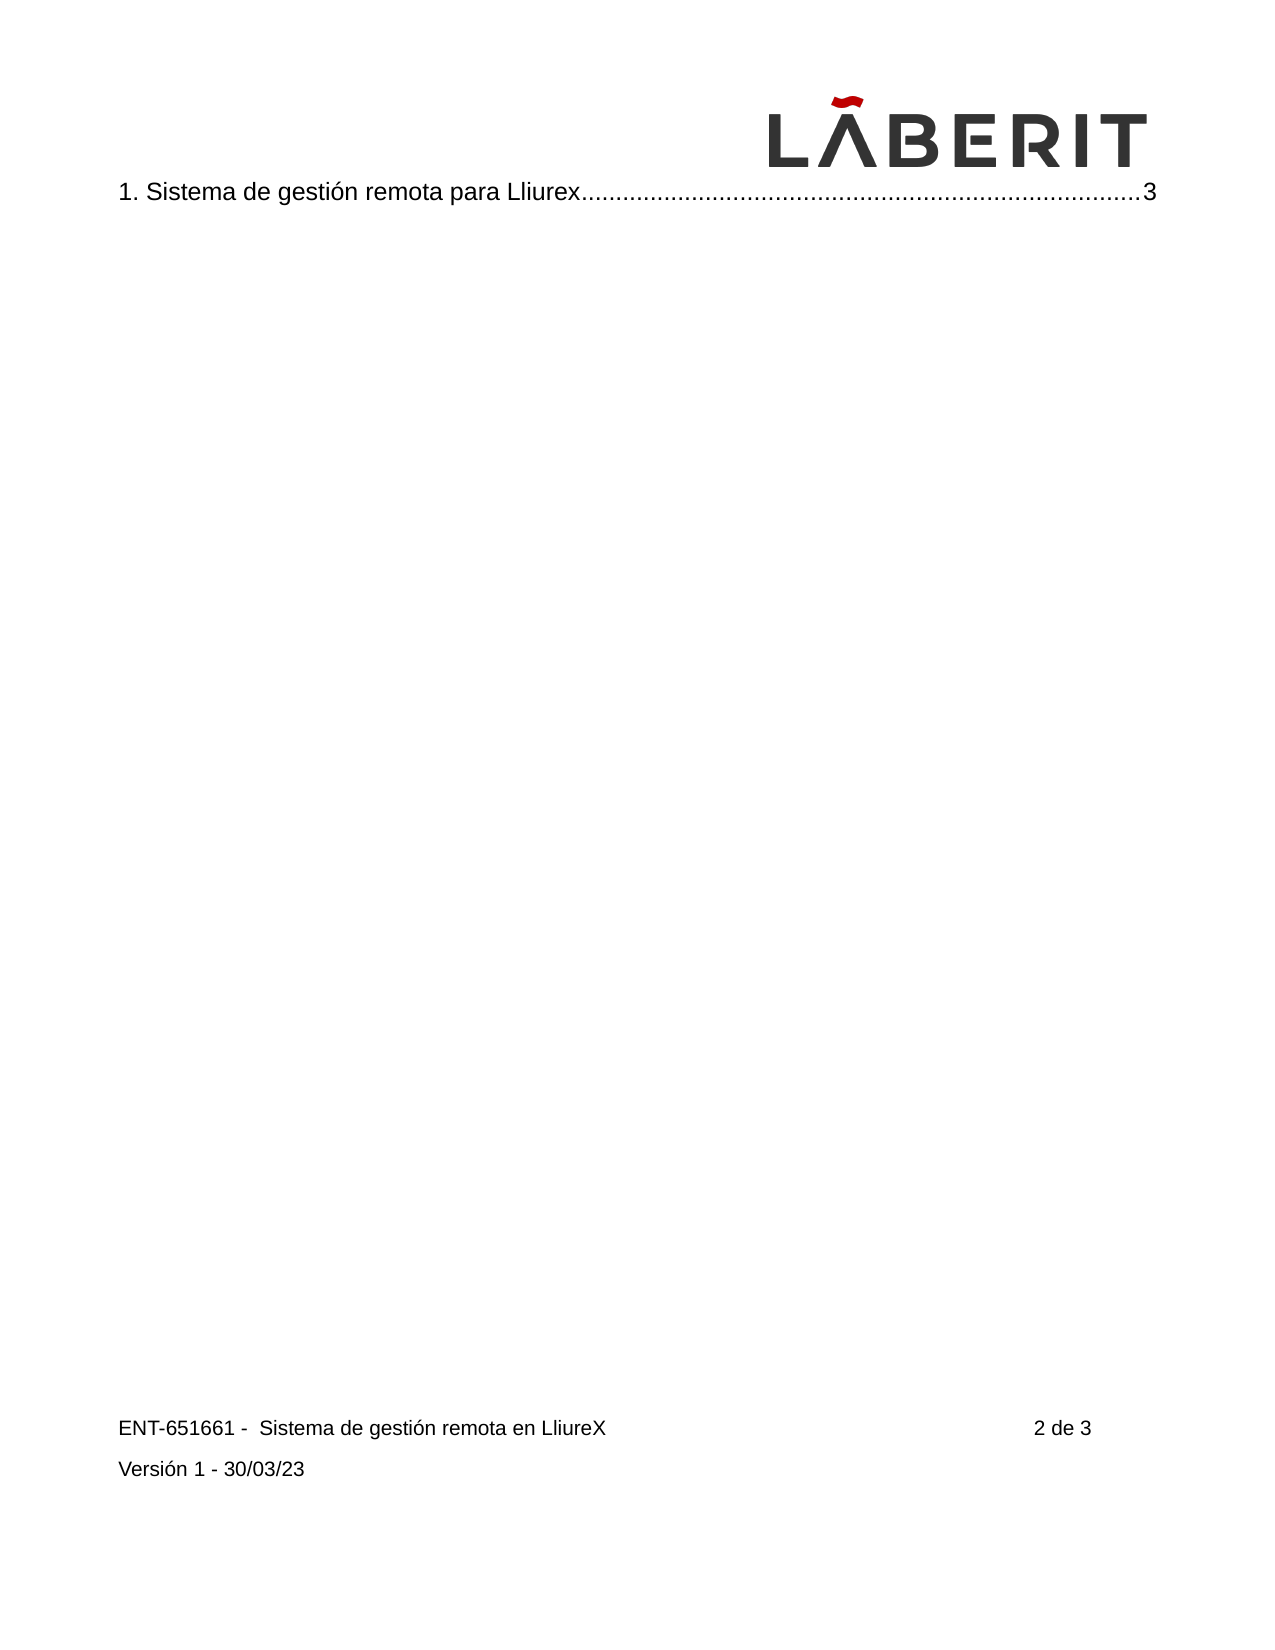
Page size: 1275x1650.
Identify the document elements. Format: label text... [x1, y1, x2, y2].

text 1. Sistema de gestión remota para Lliurex 3 [118, 177, 1157, 206]
picture [769, 96, 1147, 167]
